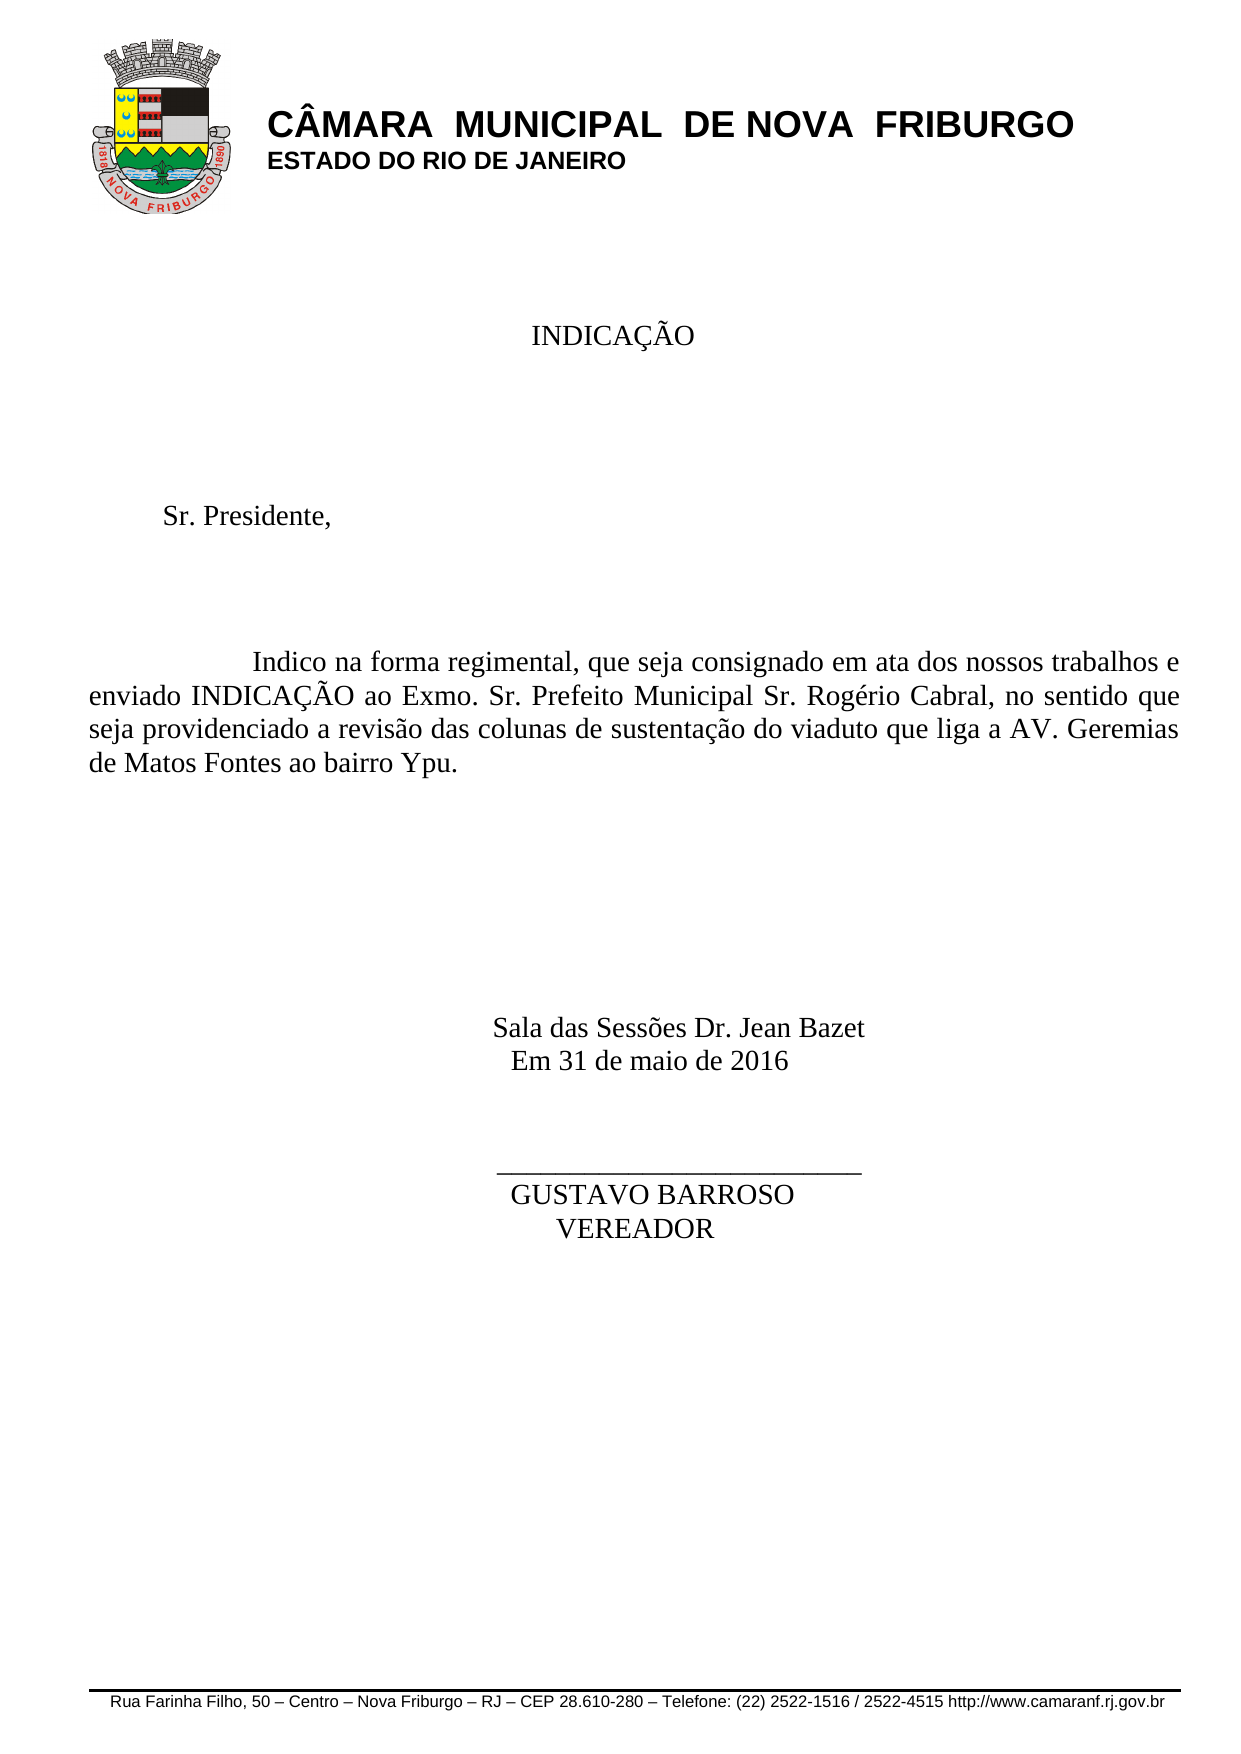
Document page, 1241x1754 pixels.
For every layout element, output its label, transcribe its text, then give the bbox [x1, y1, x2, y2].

text Sr. Presidente, [89, 498, 1181, 531]
text _________________________ [89, 1144, 1181, 1177]
text INDICAÇÃO [89, 318, 1181, 352]
text Em 31 de maio de 2016 [89, 1043, 1181, 1077]
text VEREADOR [89, 1211, 1181, 1244]
text Sala das Sessões Dr. Jean Bazet [89, 1010, 1181, 1043]
text Indico na forma regimental, que seja consignado em ata dos nossos trabalhos e enviado INDICAÇÃO ao Exmo. Sr. Prefeito Municipal Sr. Rogério Cabral, no sentido que seja providenciado a revisão das colunas de sustentação do viaduto que liga a AV. Geremias de Matos Fontes ao bairro Ypu. [89, 644, 1181, 779]
text GUSTAVO BARROSO [89, 1177, 1181, 1211]
